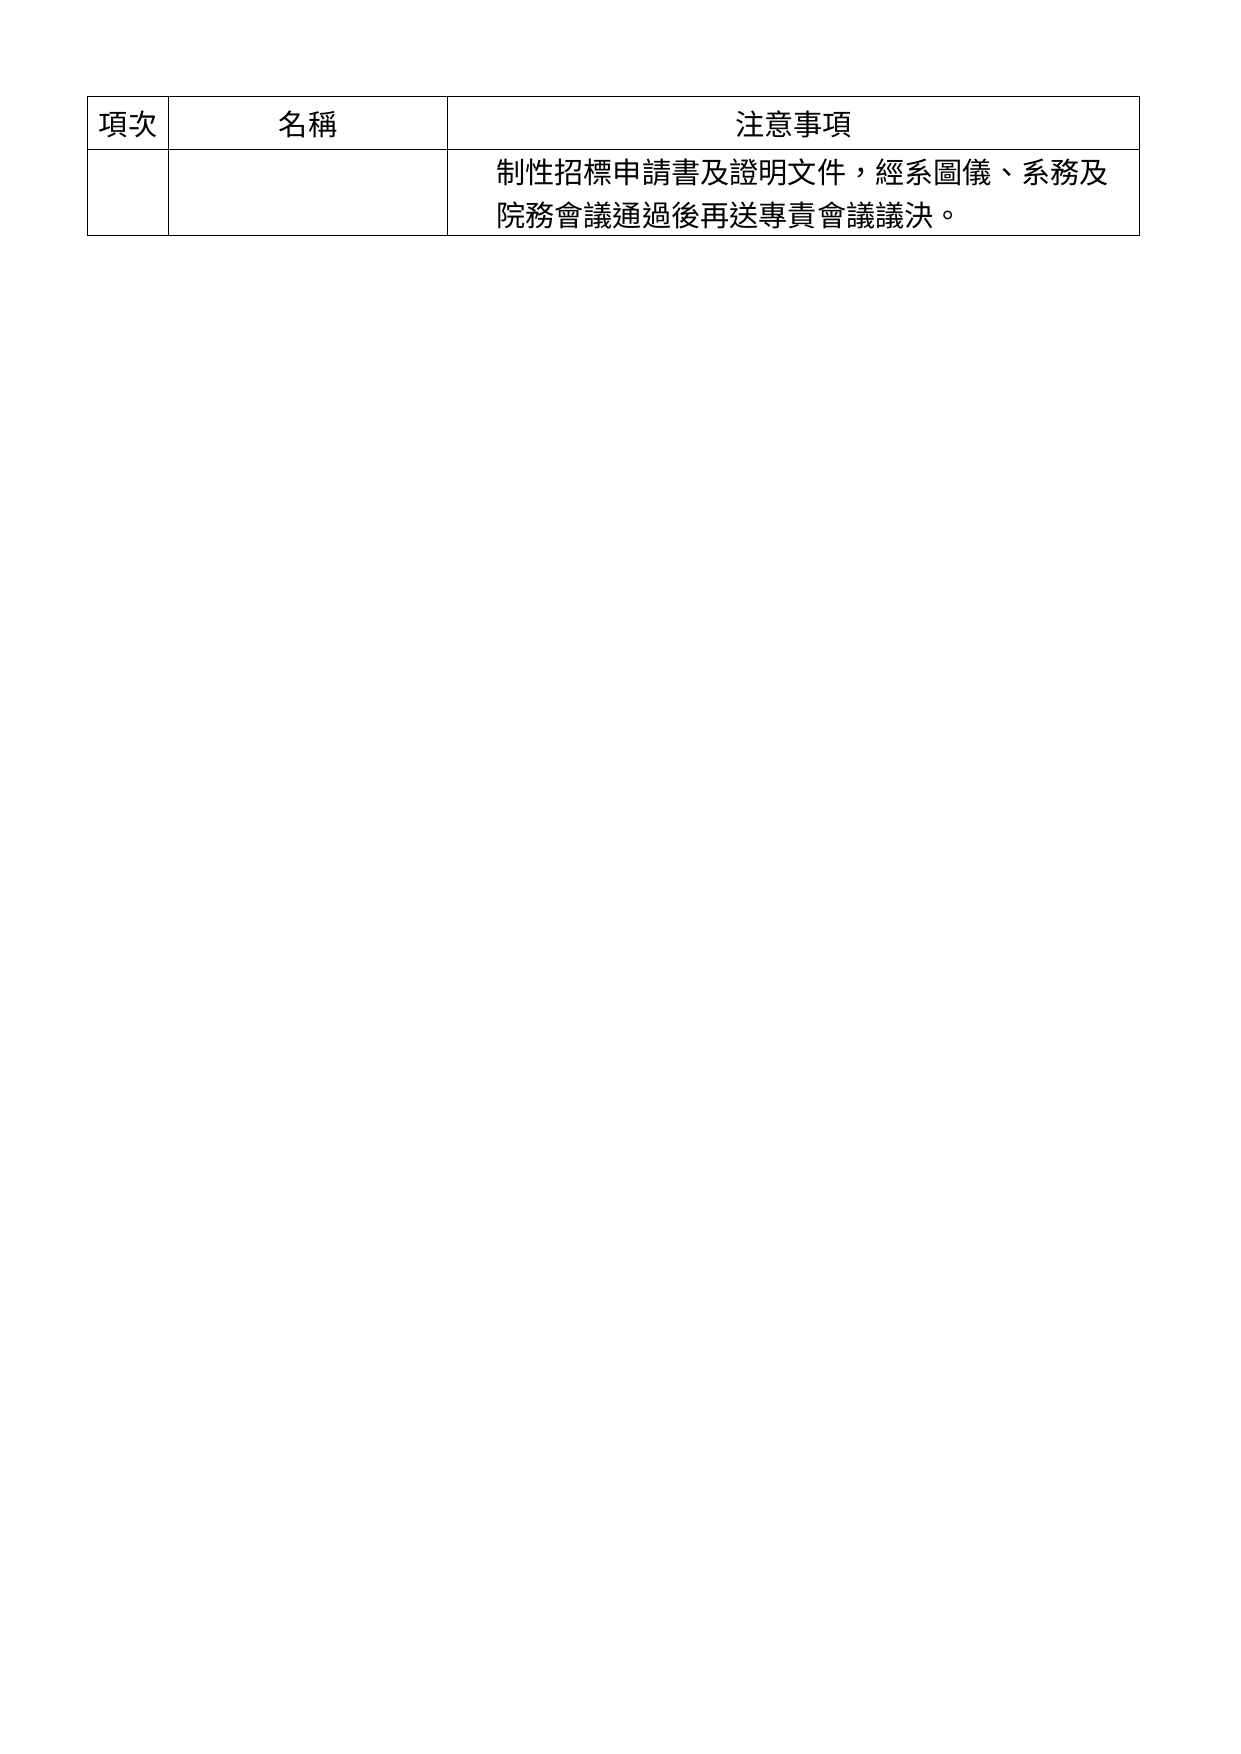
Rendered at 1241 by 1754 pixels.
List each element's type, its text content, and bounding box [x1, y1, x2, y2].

table_header 項次 [88, 97, 168, 149]
table_cell 制性招標申請書及證明文件，經系圖儀、系務及院務會議通過後再送專責會議議決。 [448, 150, 1139, 234]
table_header 注意事項 [448, 97, 1139, 149]
table_cell [169, 150, 447, 234]
table_cell [88, 150, 168, 234]
table_header 名稱 [169, 97, 447, 149]
